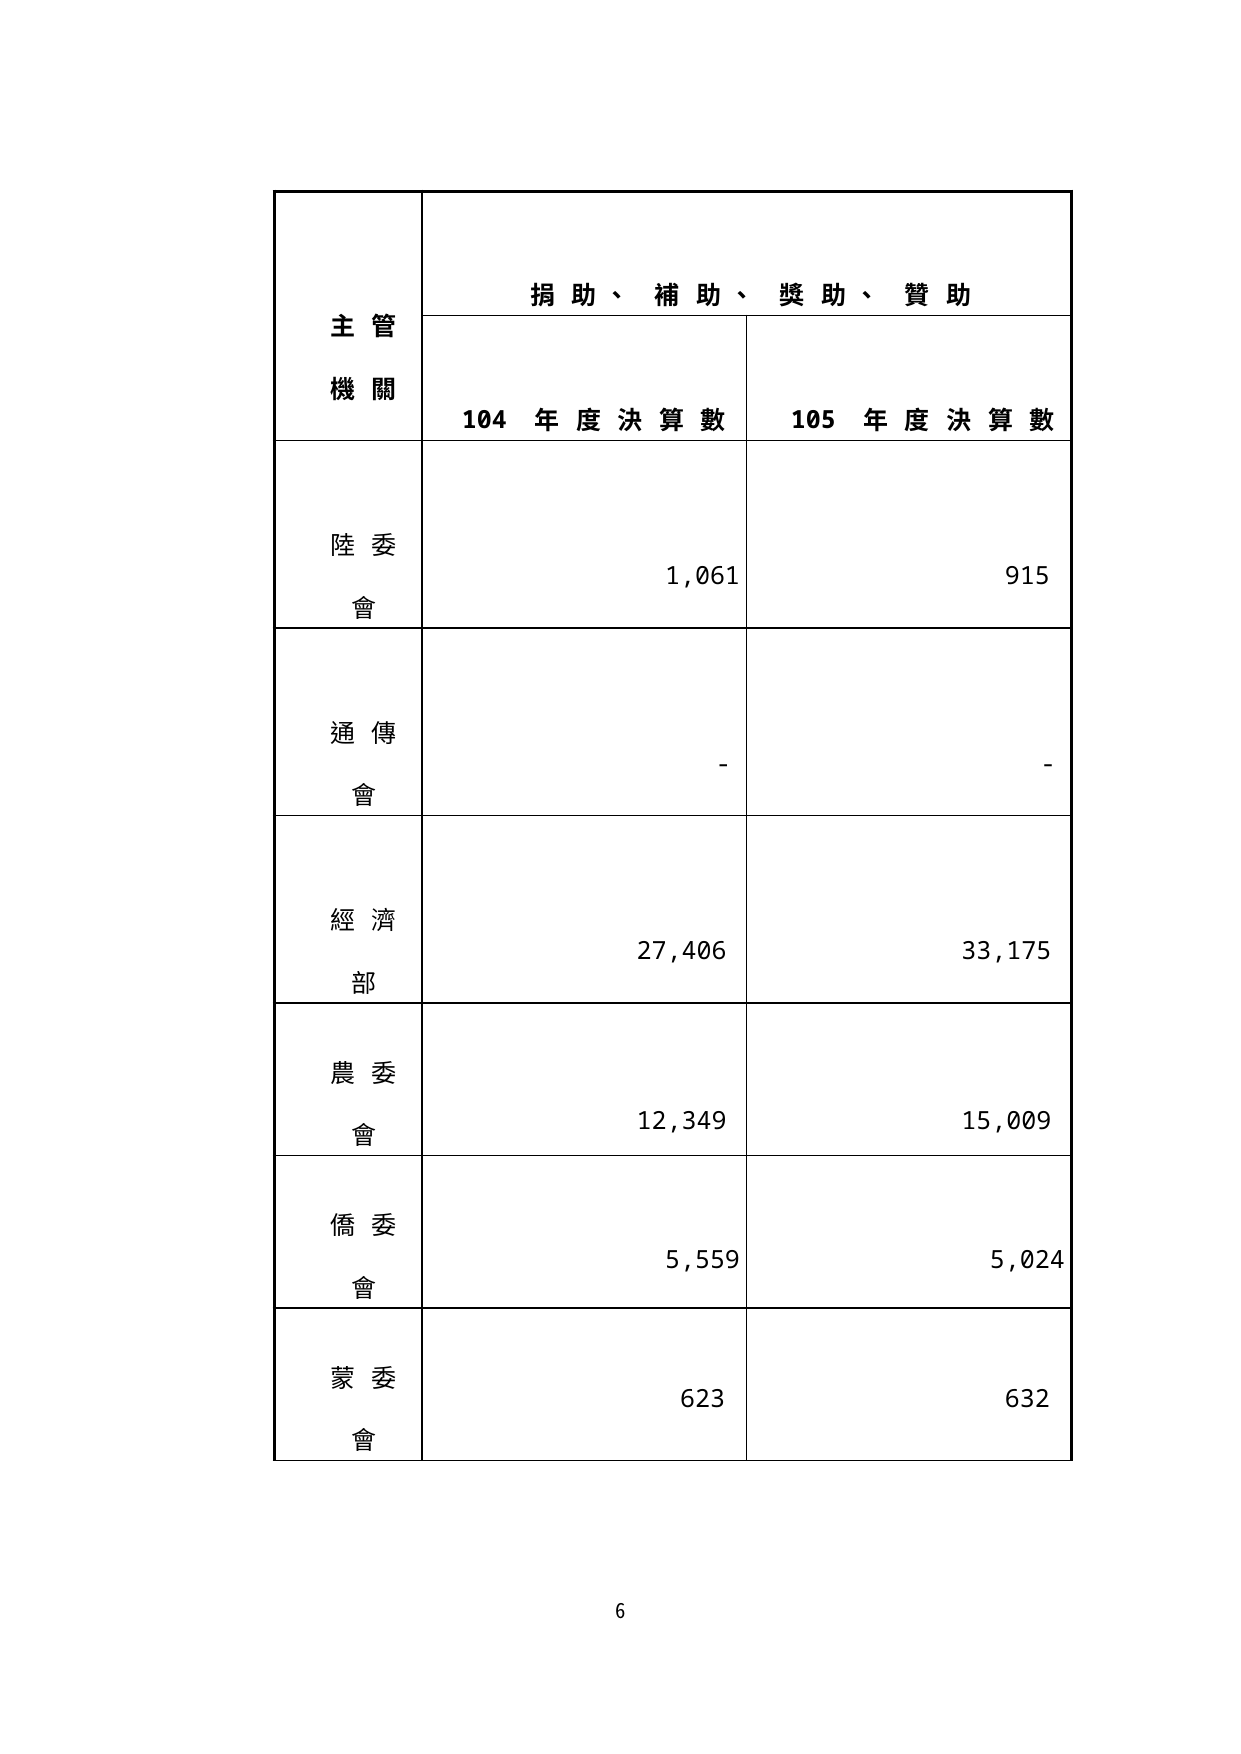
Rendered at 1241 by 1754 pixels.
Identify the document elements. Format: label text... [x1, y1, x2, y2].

table_cell 經濟部 [276, 816, 421, 1002]
table_cell 陸委會 [276, 441, 421, 627]
table_cell 通傳會 [276, 629, 421, 814]
table_cell - [423, 629, 746, 814]
table_cell 1,061 [423, 441, 746, 627]
table_cell 5,024 [747, 1156, 1070, 1307]
table_header 主管機關 [276, 193, 421, 439]
table_cell 915 [747, 441, 1070, 627]
table_cell 104年度決算數 [423, 316, 746, 439]
table_cell 27,406 [423, 816, 746, 1002]
table_cell 105年度決算數 [747, 316, 1070, 439]
table_cell 623 [423, 1309, 746, 1459]
table_cell 632 [747, 1309, 1070, 1459]
table_cell 蒙委會 [276, 1309, 421, 1459]
table_cell - [747, 629, 1070, 814]
table_header 捐助、補助、獎助、贊助 [423, 193, 1070, 314]
table_cell 僑委會 [276, 1156, 421, 1307]
table_cell 33,175 [747, 816, 1070, 1002]
table_cell 農委會 [276, 1004, 421, 1154]
table_cell 12,349 [423, 1004, 746, 1154]
table_cell 5,559 [423, 1156, 746, 1307]
table_cell 15,009 [747, 1004, 1070, 1154]
